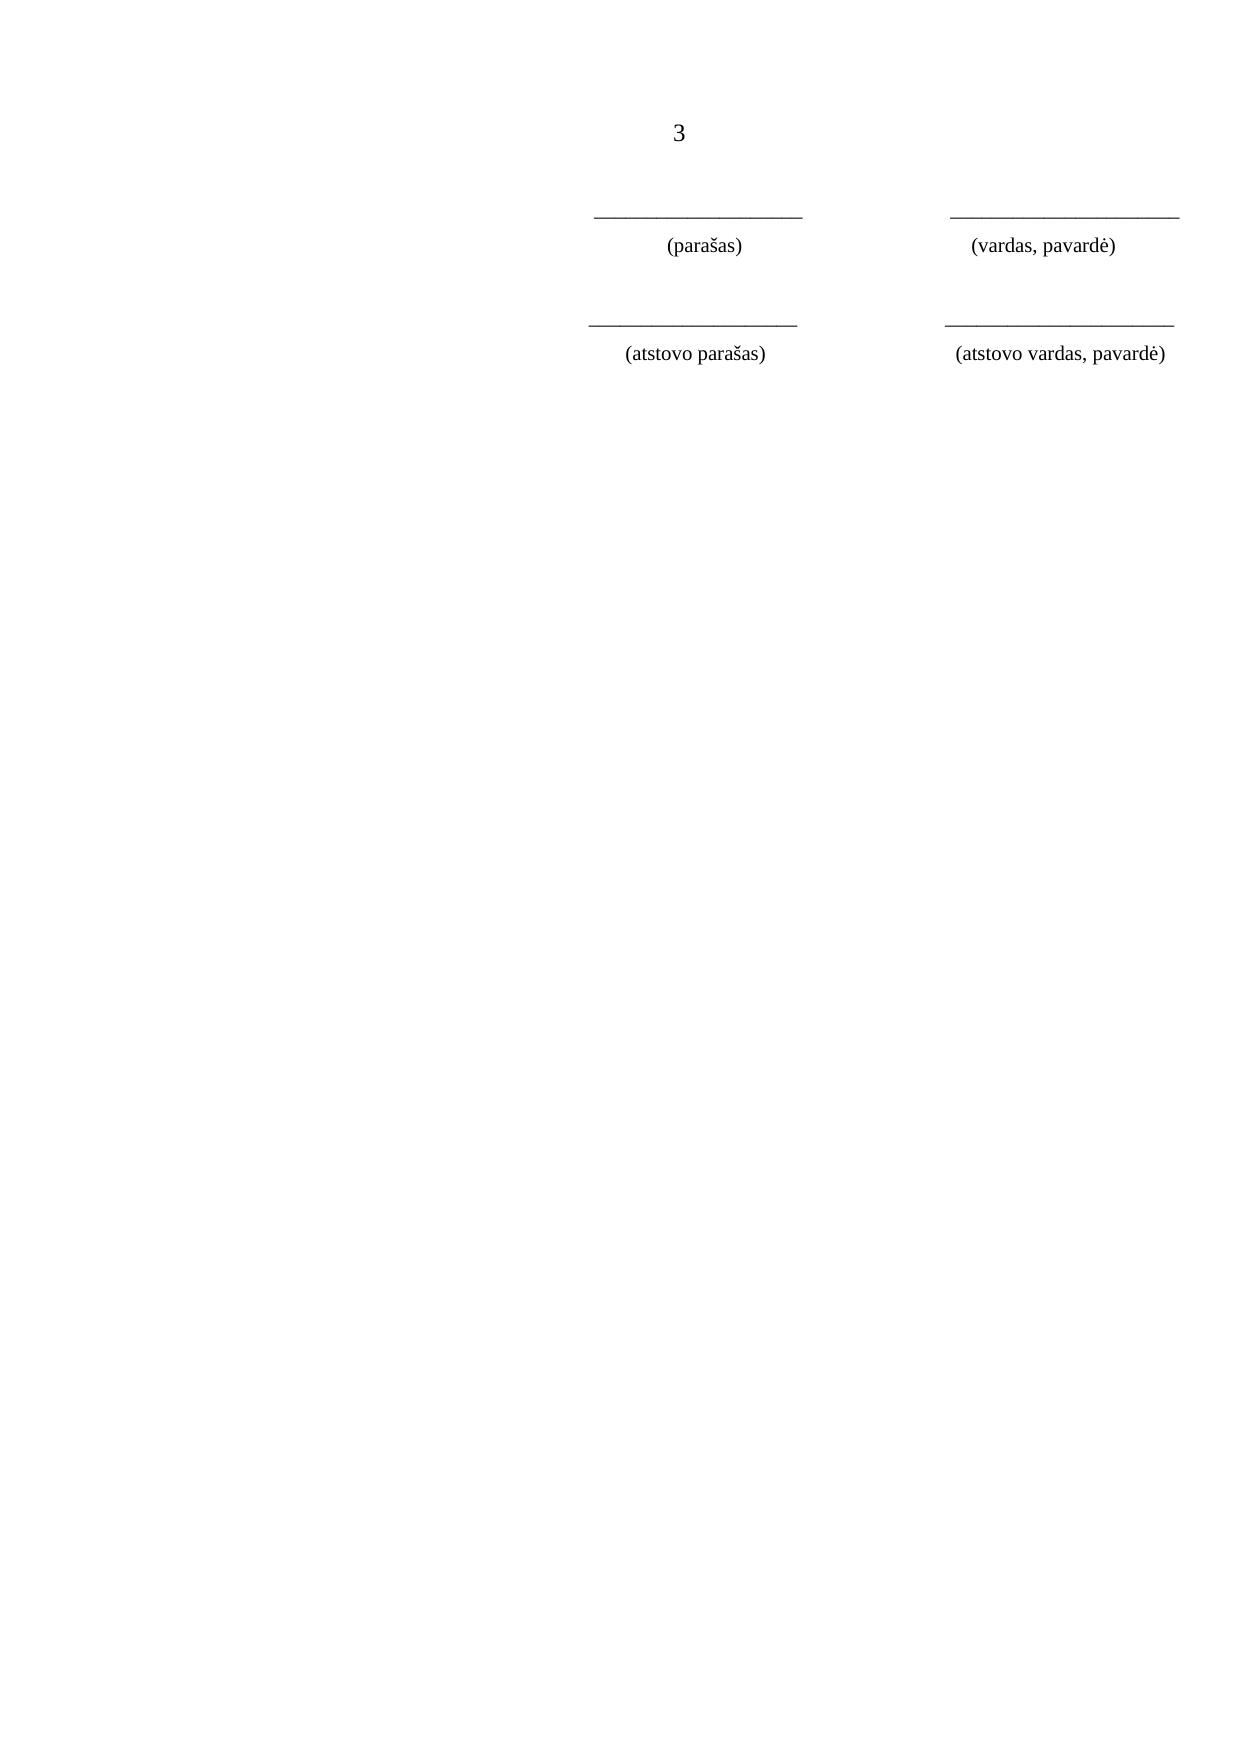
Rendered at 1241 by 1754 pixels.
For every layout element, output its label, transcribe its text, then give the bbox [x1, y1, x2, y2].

text ____________________ ______________________ [177, 197, 1181, 221]
text (parašas) (vardas, pavardė) [177, 233, 1181, 257]
text ____________________ ______________________ [177, 305, 1181, 329]
text (atstovo parašas) (atstovo vardas, pavardė) [177, 341, 1181, 365]
